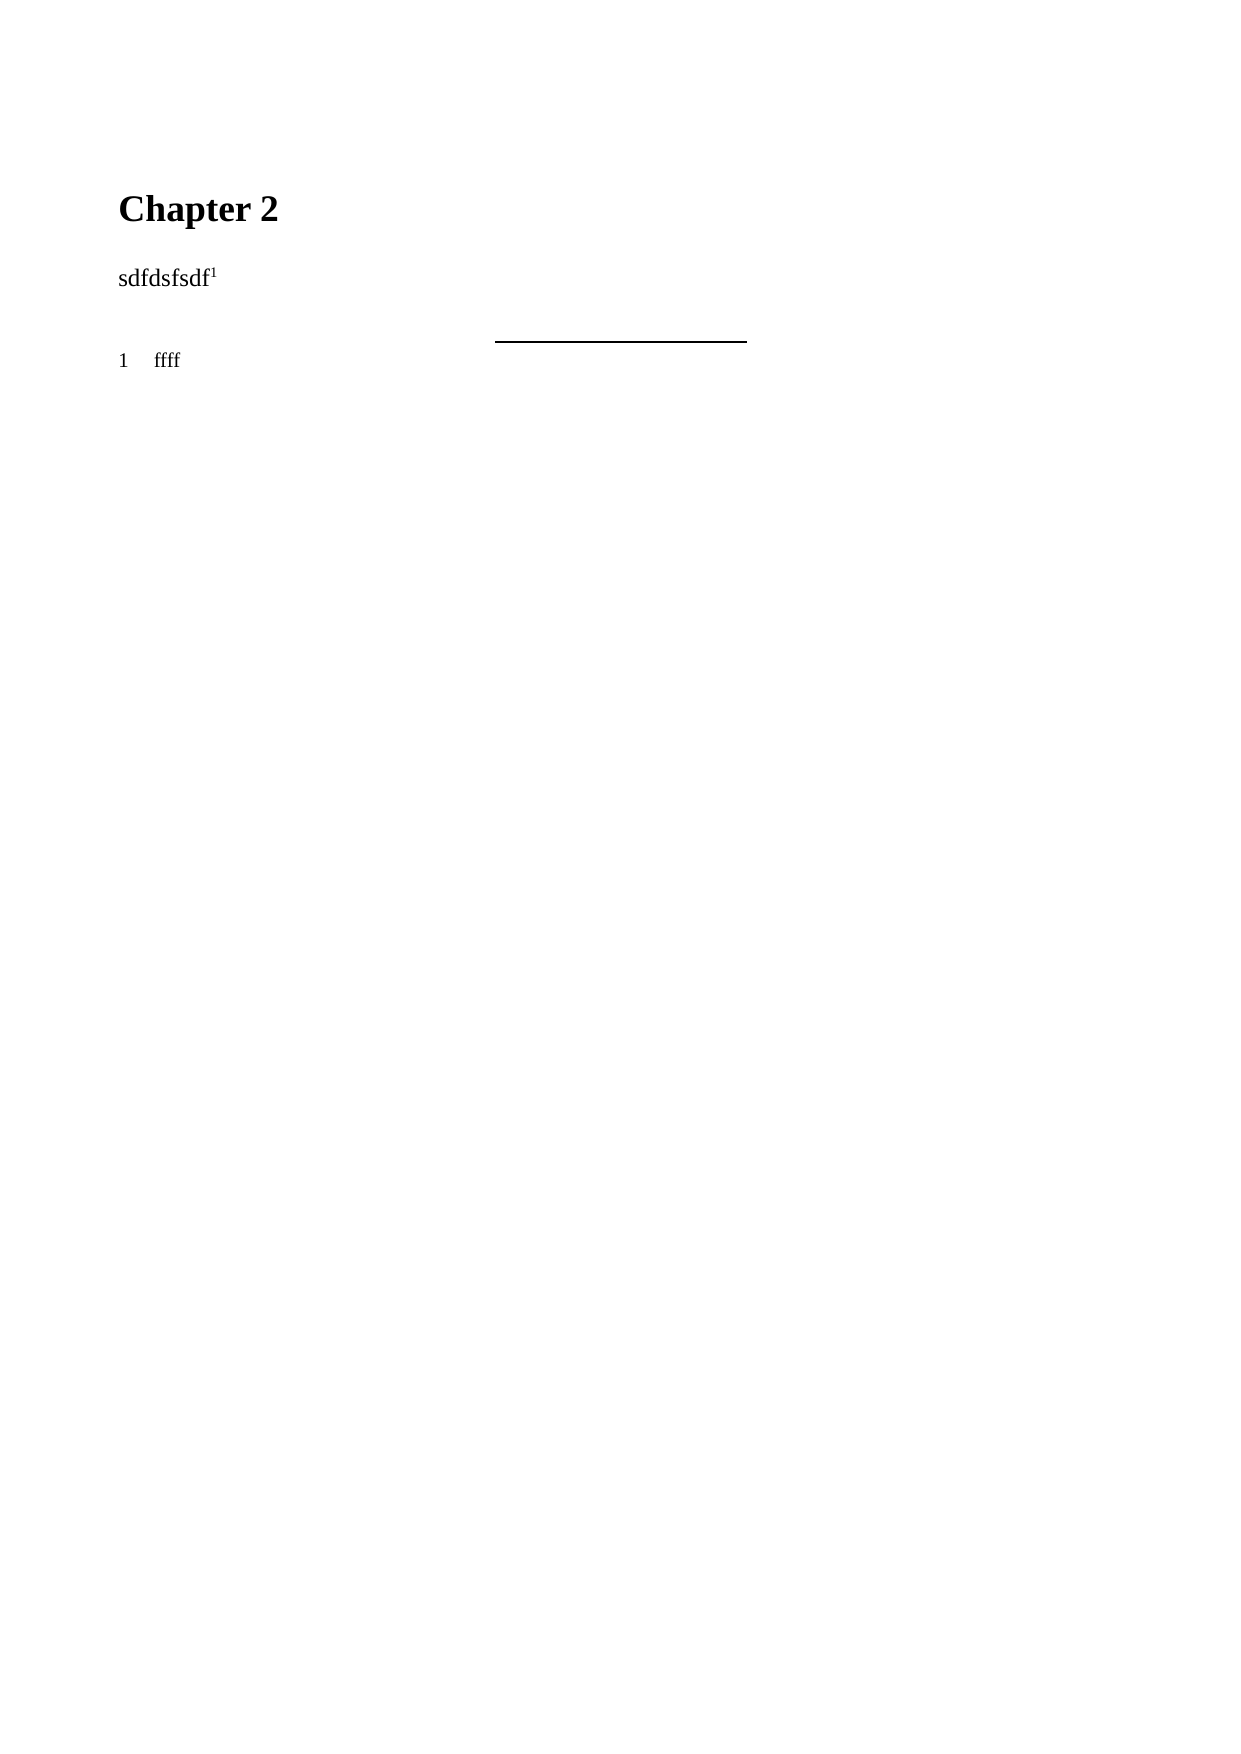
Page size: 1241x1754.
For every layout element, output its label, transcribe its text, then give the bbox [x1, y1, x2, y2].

subtitle Chapter 2 [118, 186, 1122, 229]
text ffff [118, 348, 1122, 372]
text sdfdsfsdf [118, 263, 1122, 292]
